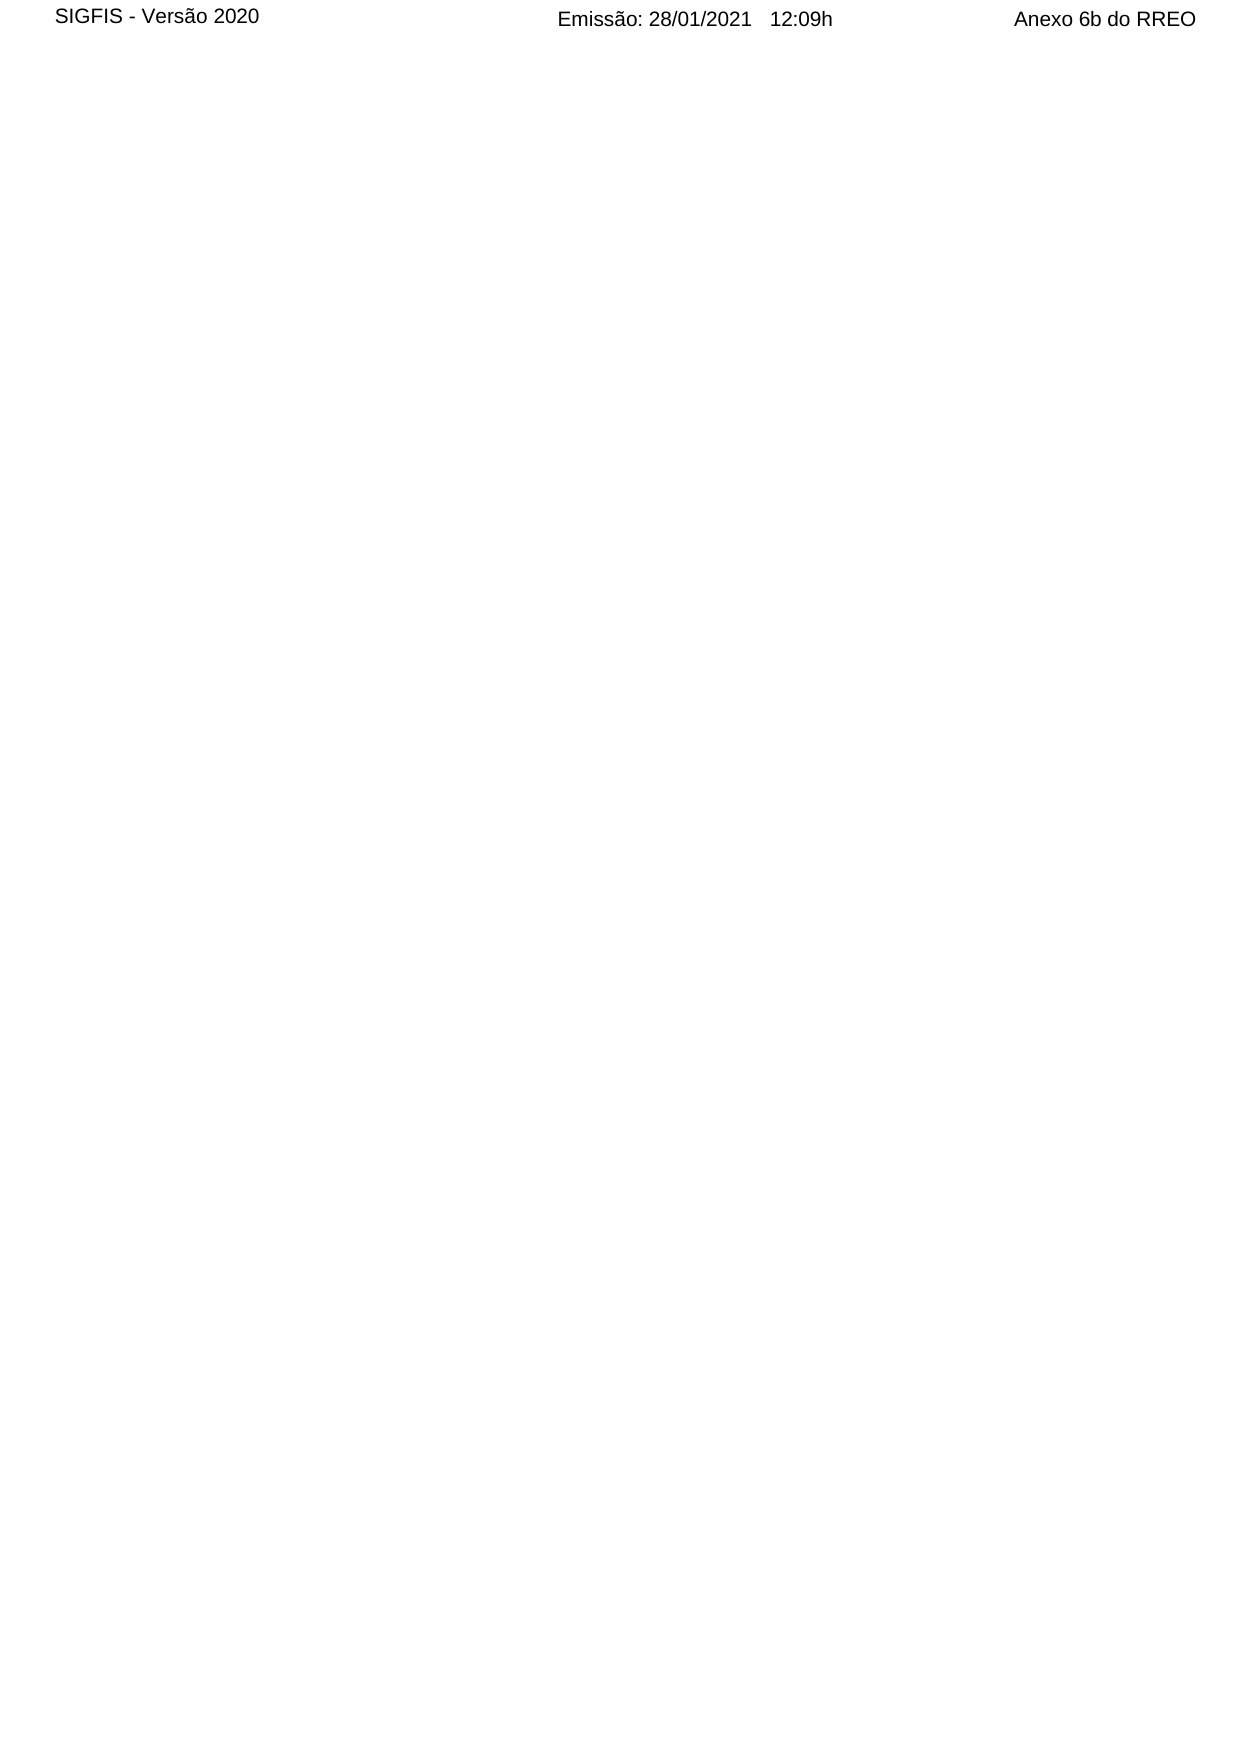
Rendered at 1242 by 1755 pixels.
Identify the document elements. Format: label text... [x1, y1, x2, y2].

text Anexo 6b do RREO [1014, 6, 1219, 30]
text SIGFIS - Versão 2020 [54, 4, 260, 28]
text Emissão: 28/01/2021 12:09h [557, 6, 834, 30]
